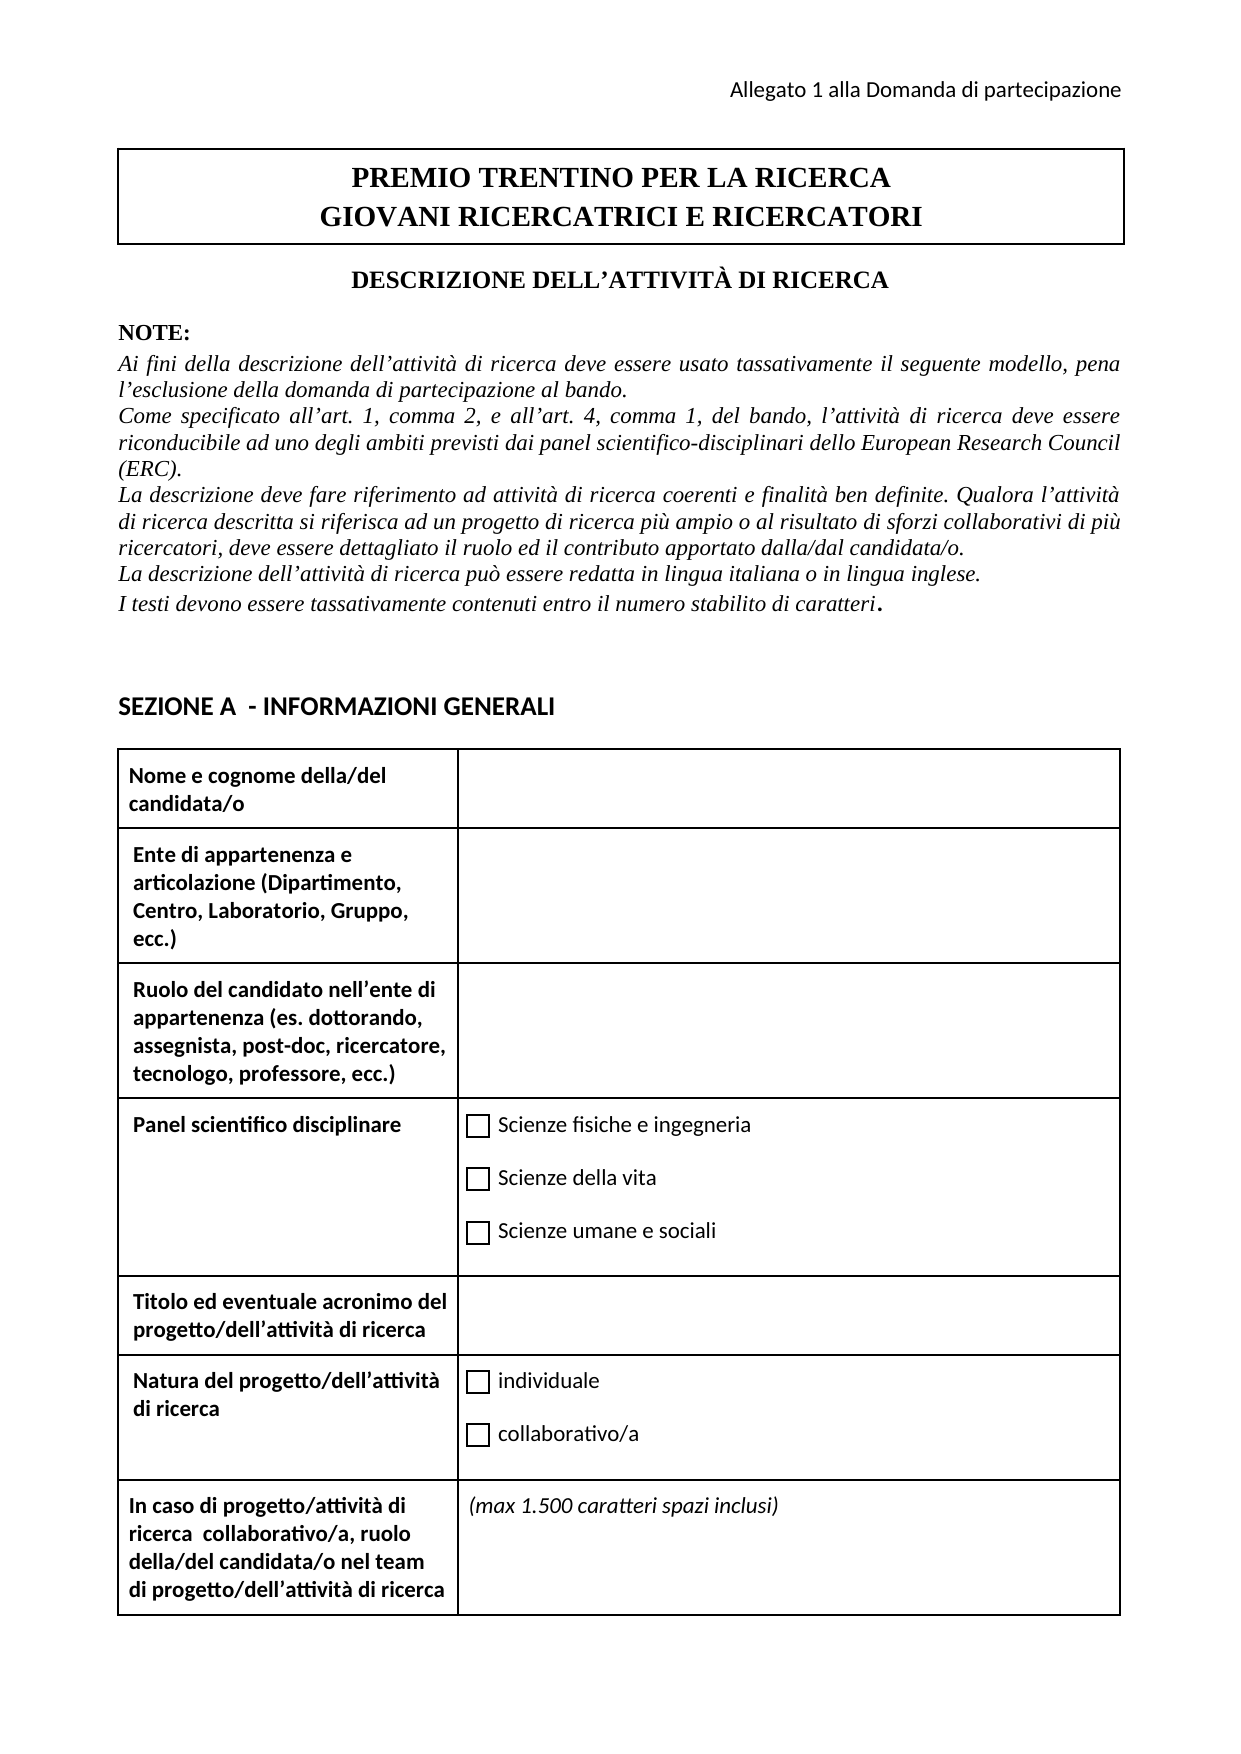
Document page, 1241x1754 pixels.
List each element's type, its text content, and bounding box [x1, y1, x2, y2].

table_cell [459, 964, 1119, 1097]
text NOTE: [118, 319, 1122, 346]
text La descrizione dell’attività di ricerca può essere redatta in lingua italiana o in lingua inglese. [118, 560, 1122, 587]
table_cell [459, 829, 1119, 962]
text DESCRIZIONE DELL’ATTIVITÀ DI RICERCA [118, 266, 1122, 294]
table_cell individuale collaborativo/a [459, 1356, 1119, 1479]
text La descrizione deve fare riferimento ad attività di ricerca coerenti e finalità ben definite. Qualora l’attività di ricerca descritta si riferisca ad un progetto di ricerca più ampio o al risultato di sforzi collaborativi di più ricercatori, deve essere dettagliato il ruolo ed il contributo apportato dalla/dal candidata/o. [118, 481, 1122, 560]
table_header PREMIO TRENTINO PER LA RICERCA GIOVANI RICERCATRICI E RICERCATORI [119, 150, 1123, 243]
text SEZIONE A - INFORMAZIONI GENERALI [118, 689, 1122, 722]
text I testi devono essere tassativamente contenuti entro il numero stabilito di caratteri. [118, 587, 1122, 617]
table_cell [459, 1277, 1119, 1354]
text Come specificato all’art. 1, comma 2, e all’art. 4, comma 1, del bando, l’attività di ricerca deve essere riconducibile ad uno degli ambiti previsti dai panel scientifico-disciplinari dello European Research Council (ERC). [118, 402, 1122, 481]
text Ai fini della descrizione dell’attività di ricerca deve essere usato tassativamente il seguente modello, pena l’esclusione della domanda di partecipazione al bando. [118, 349, 1122, 402]
table_header Nome e cognome della/del candidata/o [119, 750, 457, 827]
table_cell Ruolo del candidato nell’ente di appartenenza (es. dottorando, assegnista, post-doc, ricercatore, tecnologo, professore, ecc.) [119, 964, 457, 1097]
table_cell Ente di appartenenza e articolazione (Dipartimento, Centro, Laboratorio, Gruppo, ecc.) [119, 829, 457, 962]
table_cell Scienze fisiche e ingegneria Scienze della vita Scienze umane e sociali [459, 1099, 1119, 1275]
table_cell (max 1.500 caratteri spazi inclusi) [459, 1481, 1119, 1614]
table_cell In caso di progetto/attività di ricerca collaborativo/a, ruolo della/del candidata/o nel team di progetto/dell’attività di ricerca [119, 1481, 457, 1614]
table_header [459, 750, 1119, 827]
table_cell Panel scientifico disciplinare [119, 1099, 457, 1275]
table_cell Natura del progetto/dell’attività di ricerca [119, 1356, 457, 1479]
table_cell Titolo ed eventuale acronimo del progetto/dell’attività di ricerca [119, 1277, 457, 1354]
